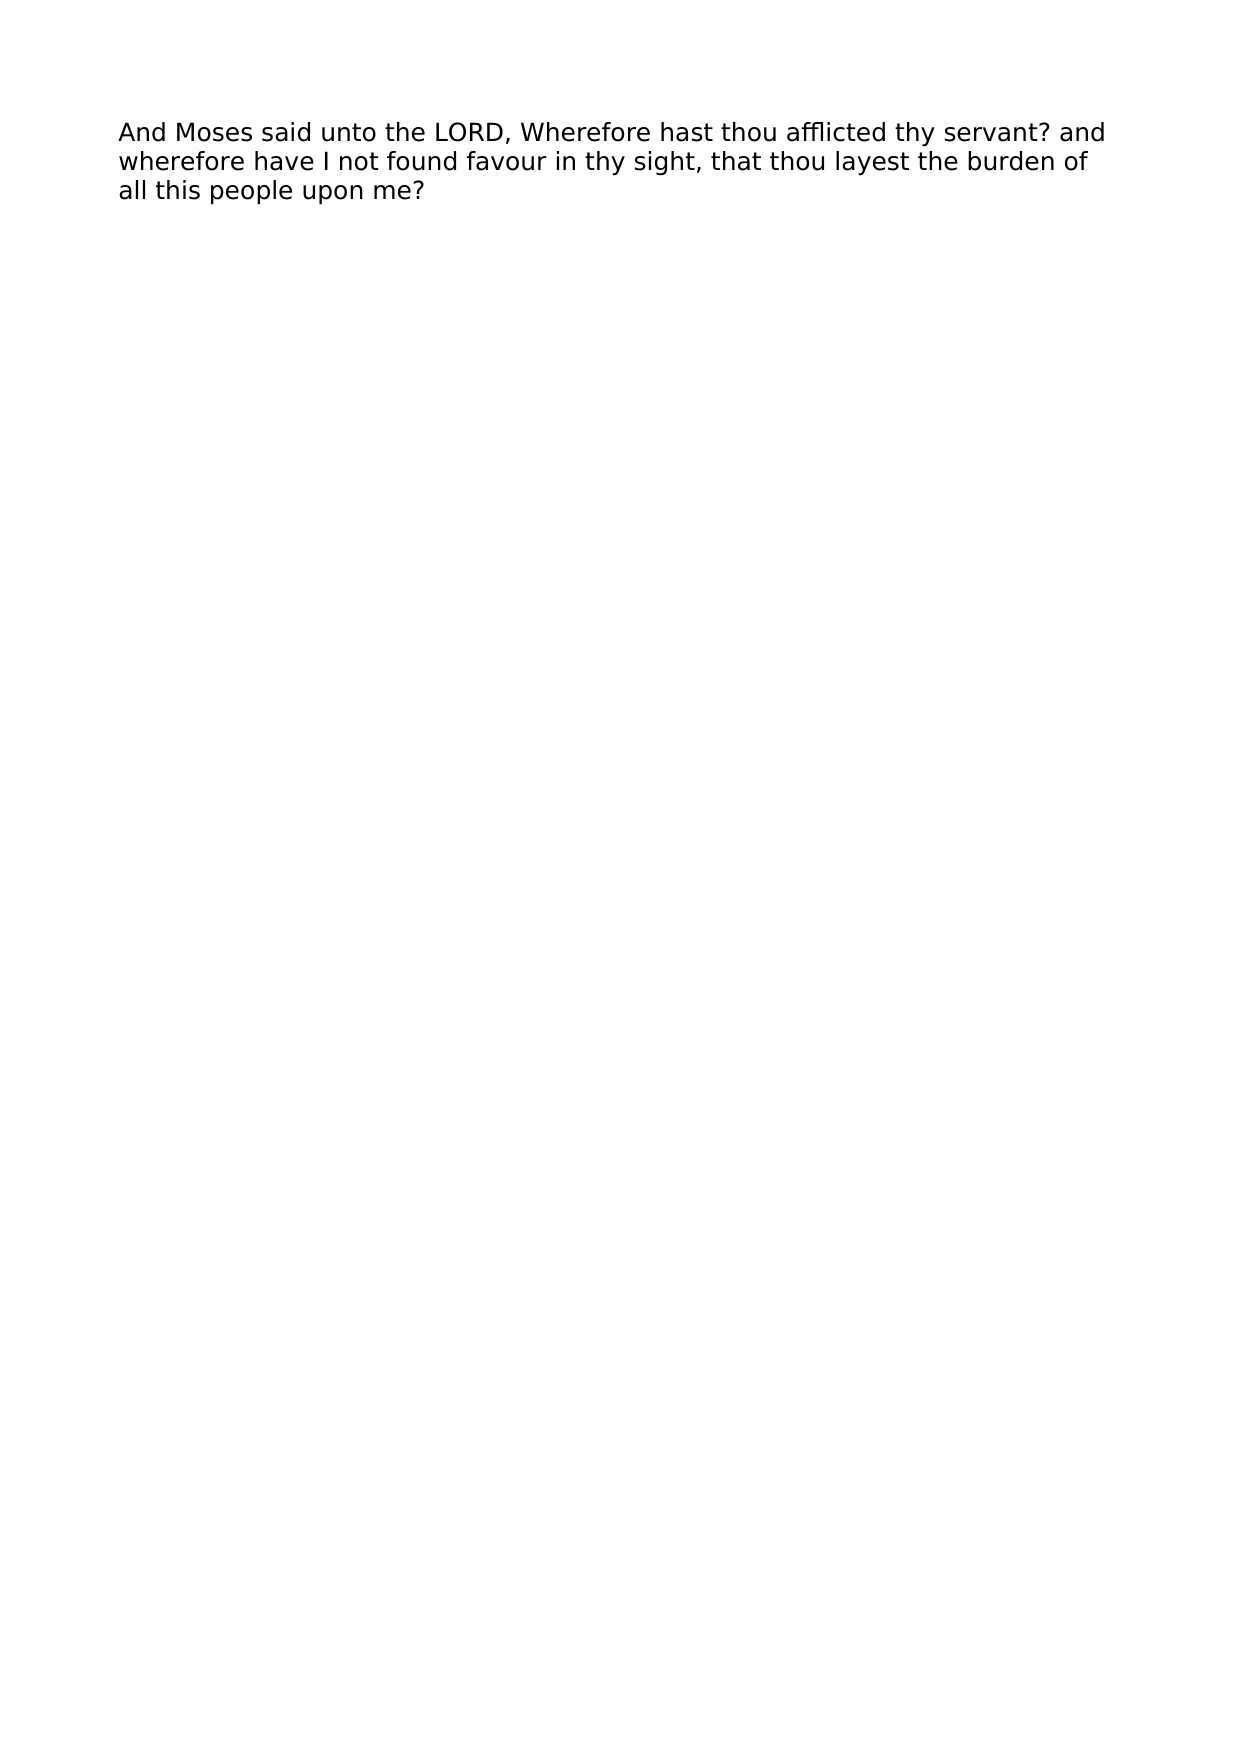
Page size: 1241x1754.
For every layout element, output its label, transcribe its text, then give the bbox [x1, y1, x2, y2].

text And Moses said unto the LORD, Wherefore hast thou afflicted thy servant? and wherefore have I not found favour in thy sight, that thou layest the burden of all this people upon me? [118, 118, 1122, 206]
